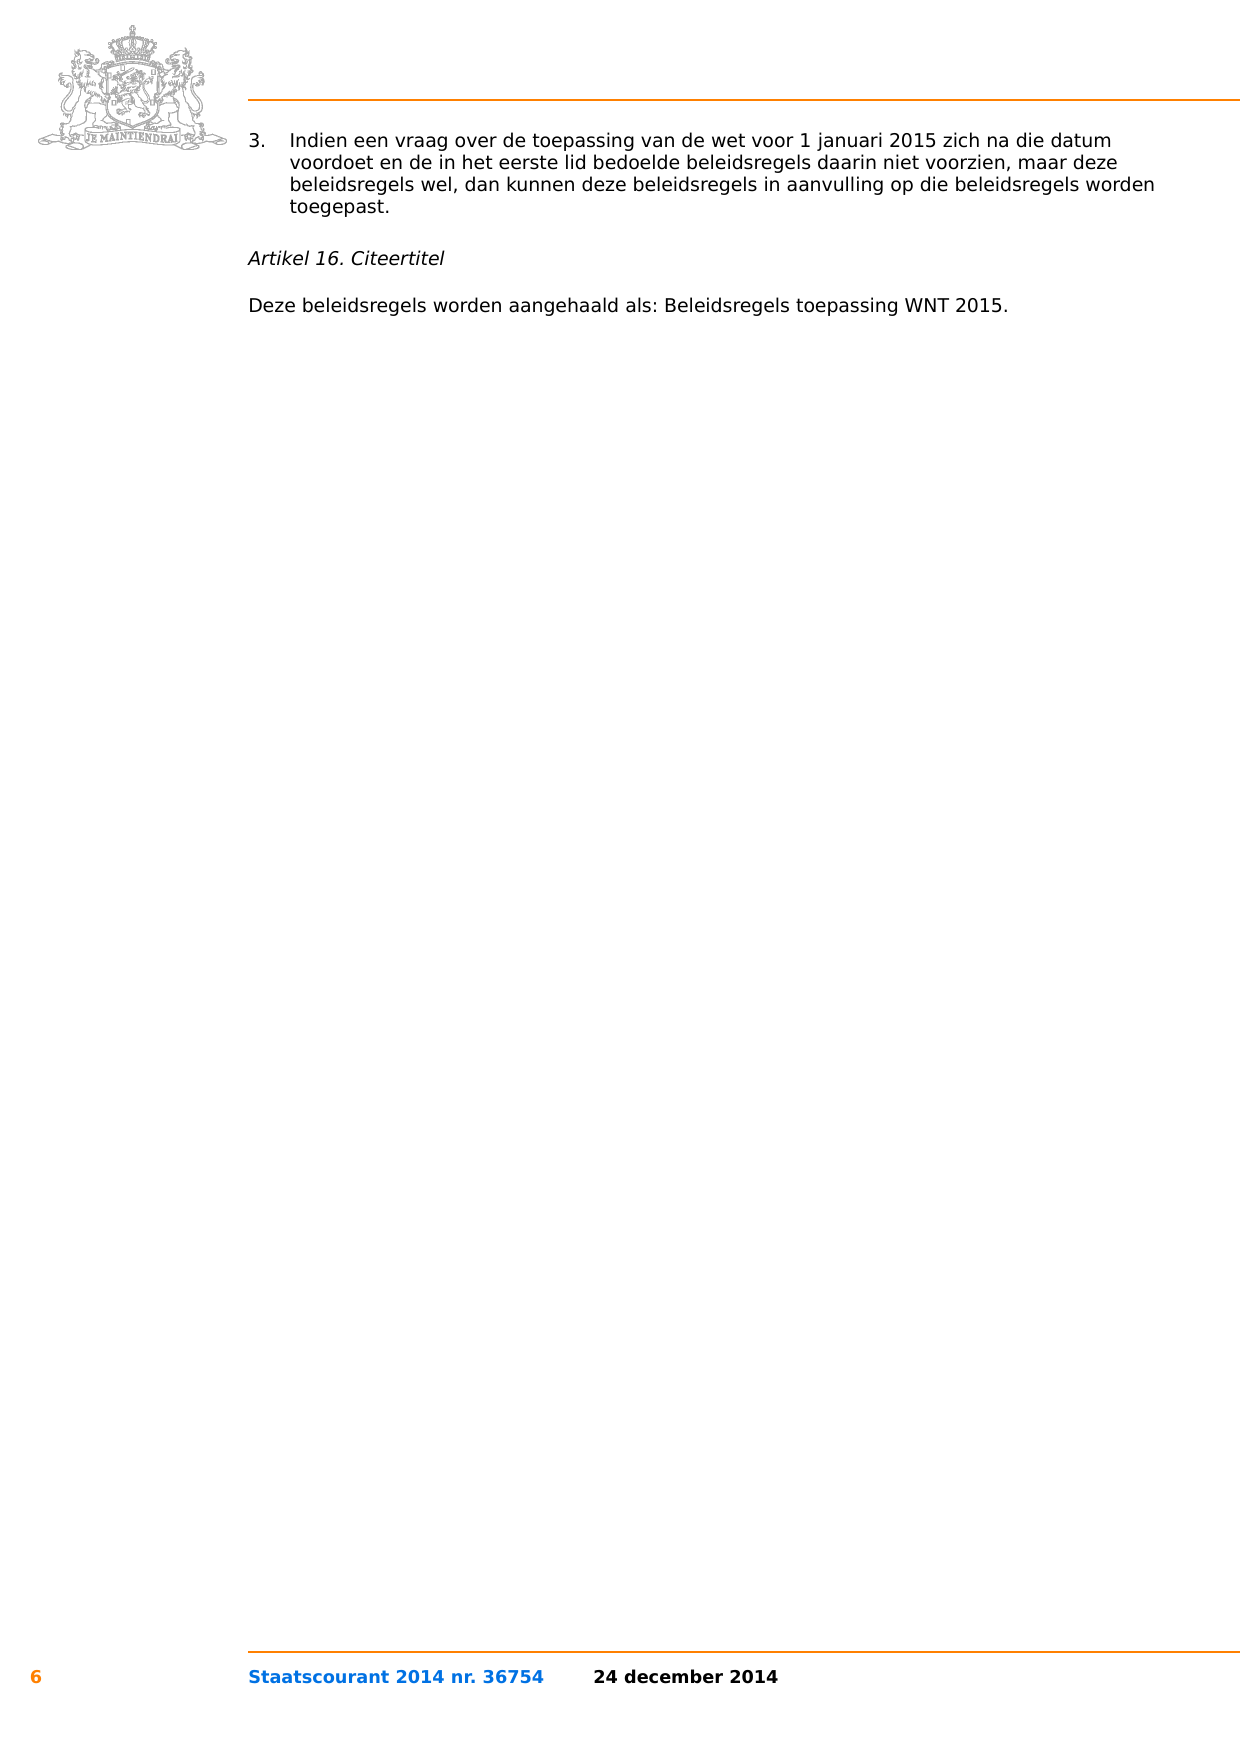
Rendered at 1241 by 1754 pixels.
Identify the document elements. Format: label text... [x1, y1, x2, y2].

text Deze beleidsregels worden aangehaald als: Beleidsregels toepassing WNT 2015. [248, 295, 1163, 317]
picture [38, 25, 227, 150]
text 3. Indien een vraag over de toepassing van de wet voor 1 januari 2015 zich na die datum voordoet en de in het eerste lid bedoelde beleidsregels daarin niet voorzien, maar deze beleidsregels wel, dan kunnen deze beleidsregels in aanvulling op die beleidsregels worden toegepast. [248, 130, 1163, 218]
subtitle Artikel 16. Citeertitel [248, 248, 1163, 270]
